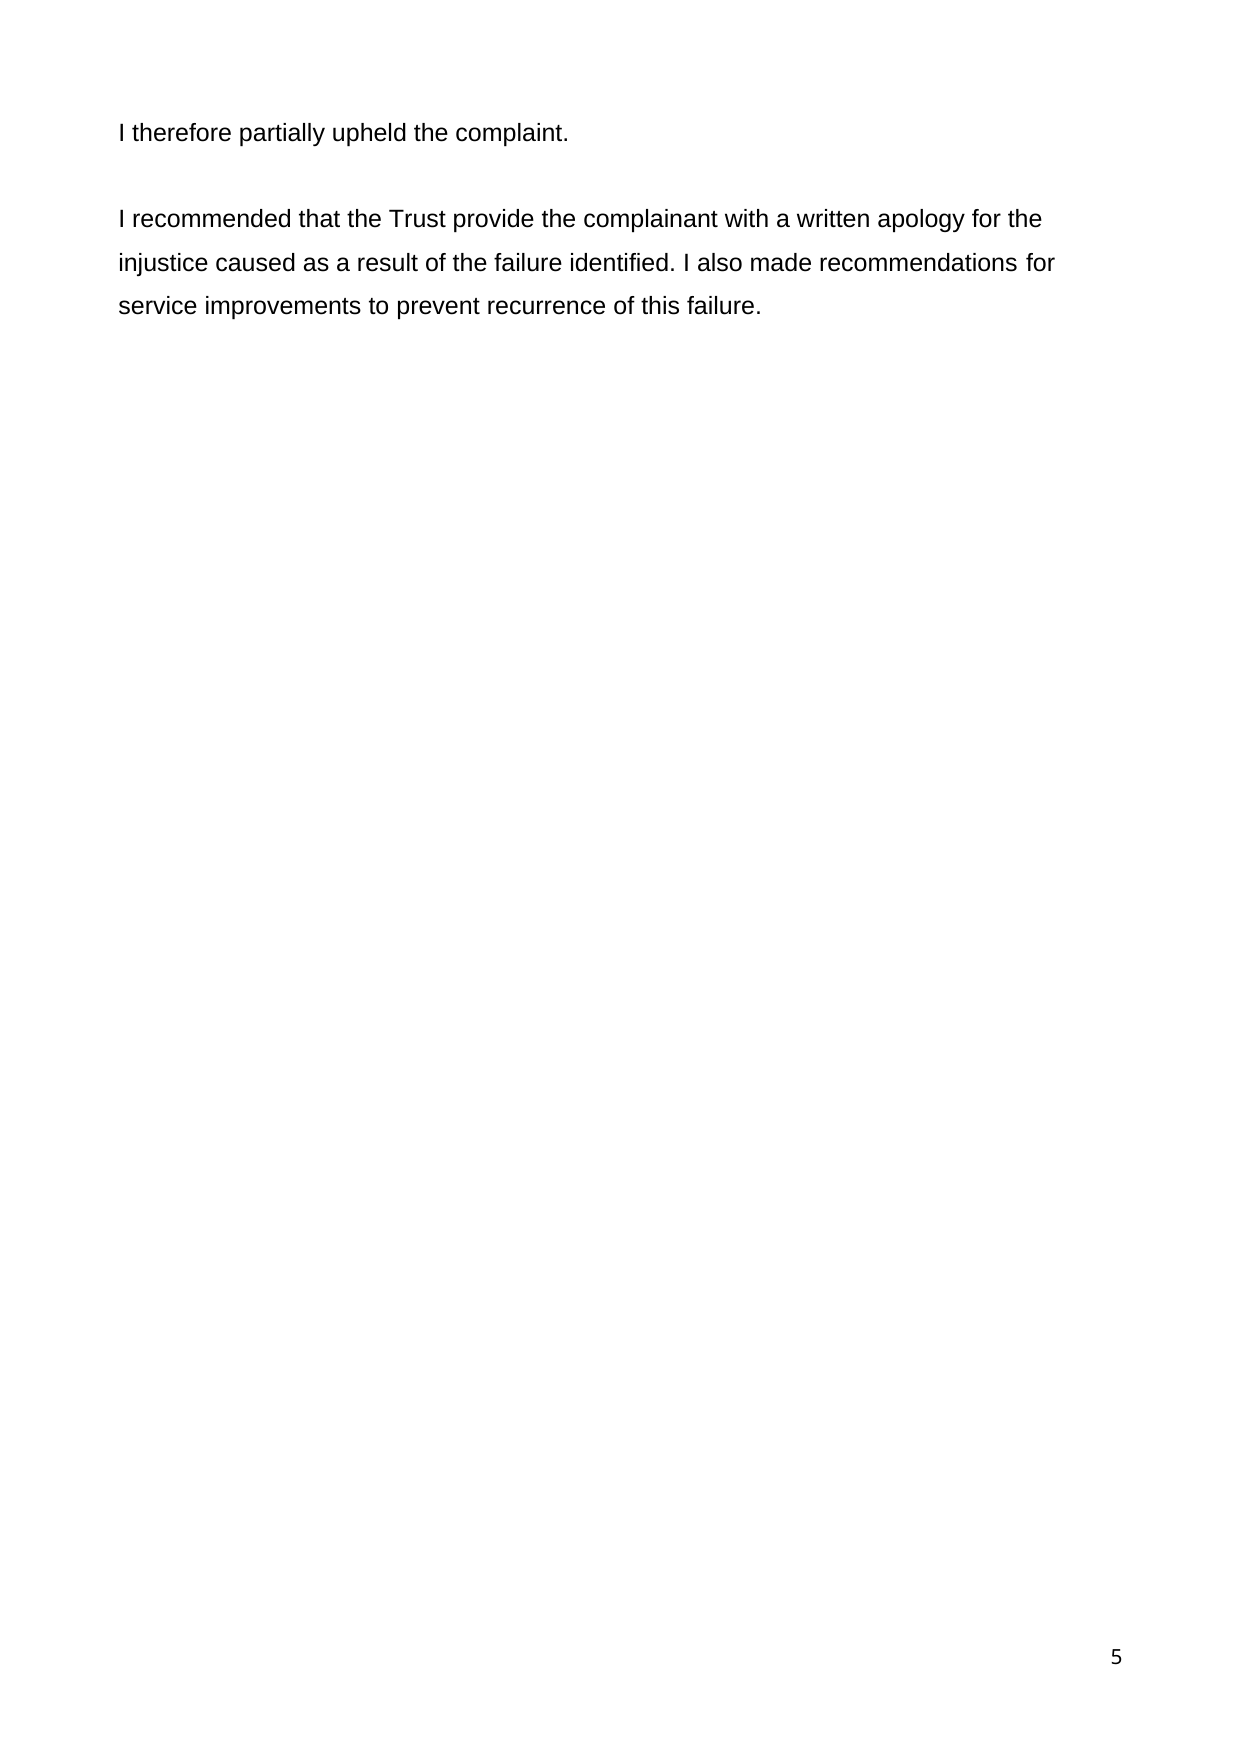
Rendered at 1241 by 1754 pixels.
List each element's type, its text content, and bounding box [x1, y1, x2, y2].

text I therefore partially upheld the complaint. [118, 118, 1122, 147]
text I recommended that the Trust provide the complainant with a written apology for the injustice caused as a result of the failure identified. I also made recommendations for service improvements to prevent recurrence of this failure. [118, 204, 1122, 319]
